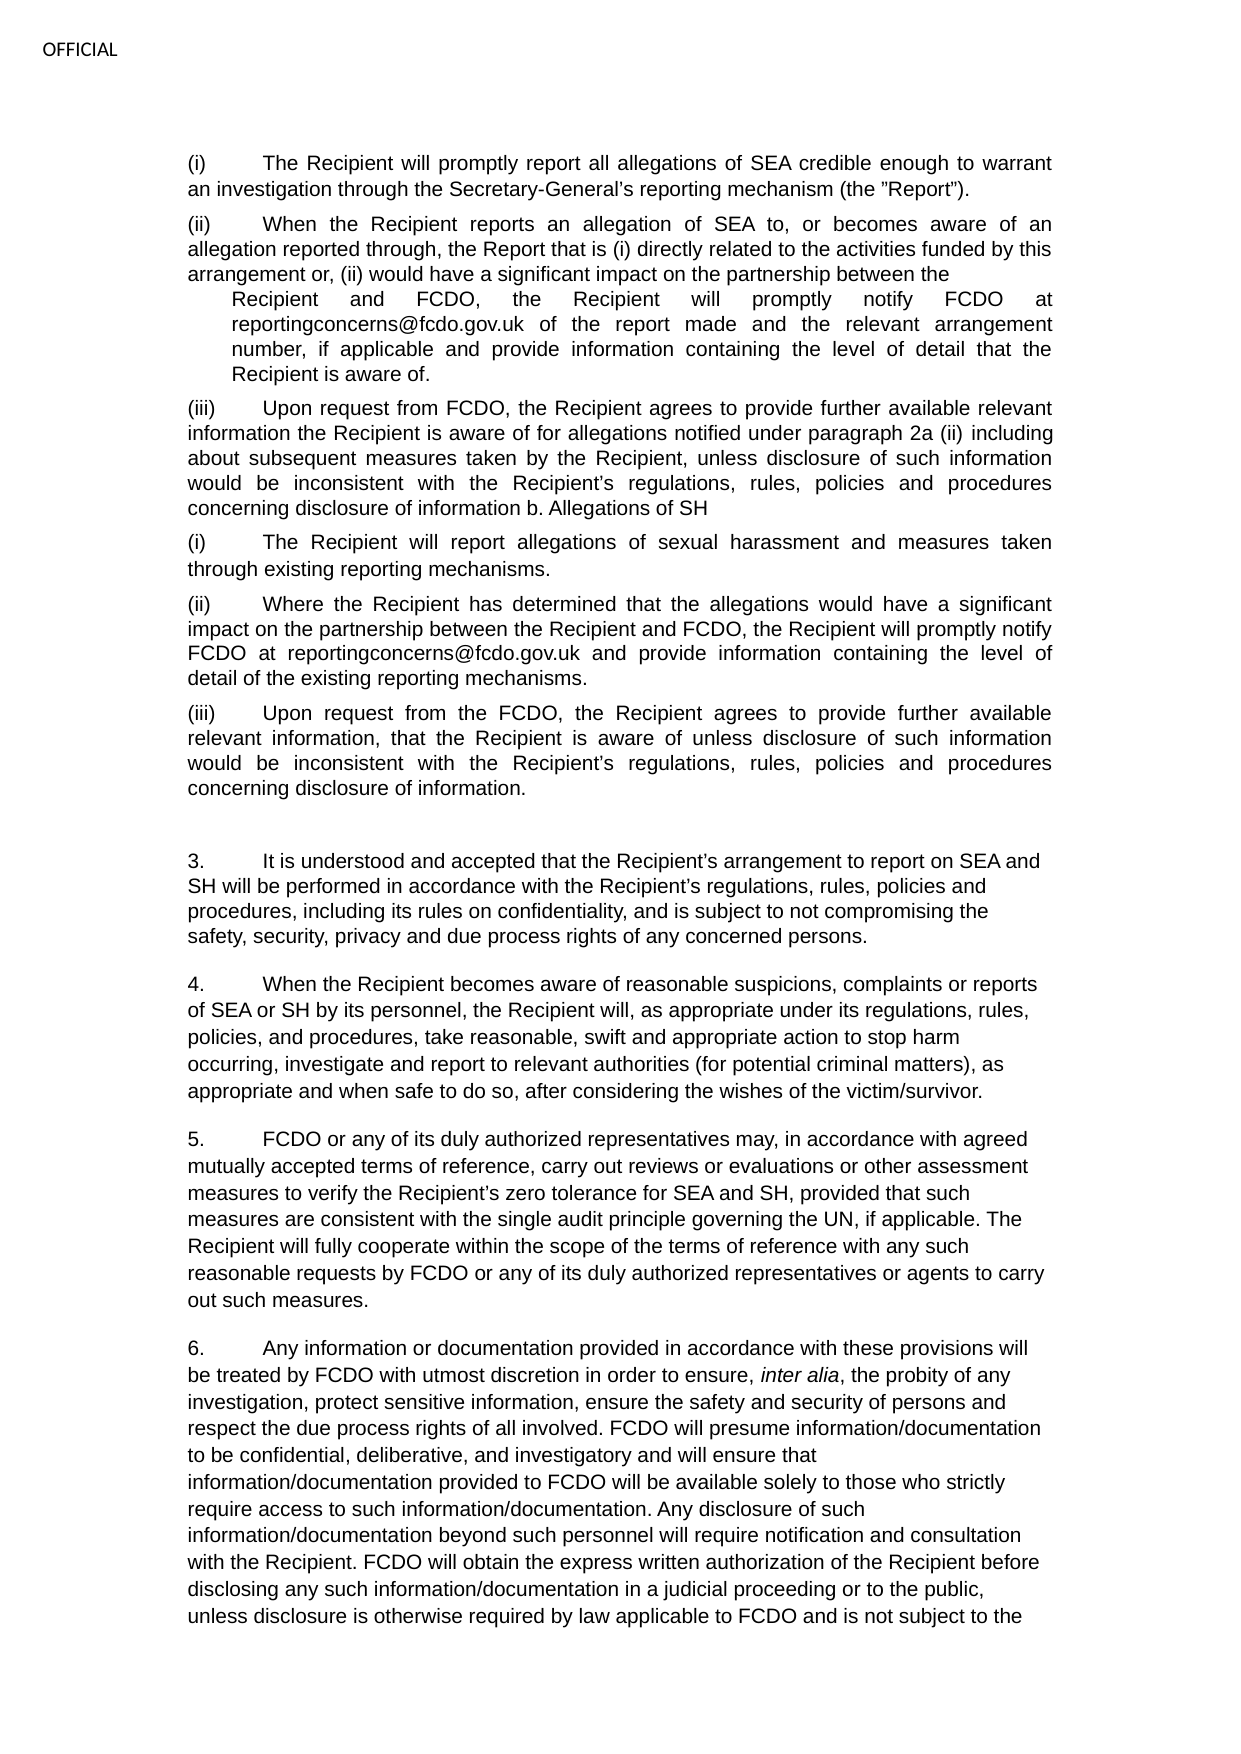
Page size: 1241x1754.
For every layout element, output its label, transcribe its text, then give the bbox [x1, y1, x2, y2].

list When the Recipient becomes aware of reasonable suspicions, complaints or reports of SEA or SH by its personnel, the Recipient will, as appropriate under its regulations, rules, policies, and procedures, take reasonable, swift and appropriate action to stop harm occurring, investigate and report to relevant authorities (for potential criminal matters), as appropriate and when safe to do so, after considering the wishes of the victim/survivor. [187, 972, 1051, 1103]
list When the Recipient reports an allegation of SEA to, or becomes aware of an allegation reported through, the Report that is (i) directly related to the activities funded by this arrangement or, (ii) would have a significant impact on the partnership between the [187, 212, 1053, 286]
list It is understood and accepted that the Recipient’s arrangement to report on SEA and SH will be performed in accordance with the Recipient’s regulations, rules, policies and procedures, including its rules on confidentiality, and is subject to not compromising the safety, security, privacy and due process rights of any concerned persons. [187, 849, 1051, 947]
list Any information or documentation provided in accordance with these provisions will be treated by FCDO with utmost discretion in order to ensure, inter alia, the probity of any investigation, protect sensitive information, ensure the safety and security of persons and respect the due process rights of all involved. FCDO will presume information/documentation to be confidential, deliberative, and investigatory and will ensure that information/documentation provided to FCDO will be available solely to those who strictly require access to such information/documentation. Any disclosure of such information/documentation beyond such personnel will require notification and consultation with the Recipient. FCDO will obtain the express written authorization of the Recipient before disclosing any such information/documentation in a judicial proceeding or to the public, unless disclosure is otherwise required by law applicable to FCDO and is not subject to the [187, 1336, 1051, 1628]
list FCDO or any of its duly authorized representatives may, in accordance with agreed mutually accepted terms of reference, carry out reviews or evaluations or other assessment measures to verify the Recipient’s zero tolerance for SEA and SH, provided that such measures are consistent with the single audit principle governing the UN, if applicable. The Recipient will fully cooperate within the scope of the terms of reference with any such reasonable requests by FCDO or any of its duly authorized representatives or agents to carry out such measures. [187, 1127, 1051, 1311]
list The Recipient will report allegations of sexual harassment and measures taken through existing reporting mechanisms. [187, 530, 1053, 580]
text Recipient and FCDO, the Recipient will promptly notify FCDO at reportingconcerns@fcdo.gov.uk of the report made and the relevant arrangement number, if applicable and provide information containing the level of detail that the Recipient is aware of. [231, 287, 1053, 386]
list Upon request from FCDO, the Recipient agrees to provide further available relevant information the Recipient is aware of for allegations notified under paragraph 2a (ii) including about subsequent measures taken by the Recipient, unless disclosure of such information would be inconsistent with the Recipient’s regulations, rules, policies and procedures concerning disclosure of information b. Allegations of SH [187, 396, 1053, 519]
list The Recipient will promptly report all allegations of SEA credible enough to warrant an investigation through the Secretary-General’s reporting mechanism (the ”Report”). [187, 151, 1053, 201]
list Upon request from the FCDO, the Recipient agrees to provide further available relevant information, that the Recipient is aware of unless disclosure of such information would be inconsistent with the Recipient’s regulations, rules, policies and procedures concerning disclosure of information. [187, 701, 1053, 799]
list Where the Recipient has determined that the allegations would have a significant impact on the partnership between the Recipient and FCDO, the Recipient will promptly notify FCDO at reportingconcerns@fcdo.gov.uk and provide information containing the level of detail of the existing reporting mechanisms. [187, 591, 1053, 690]
